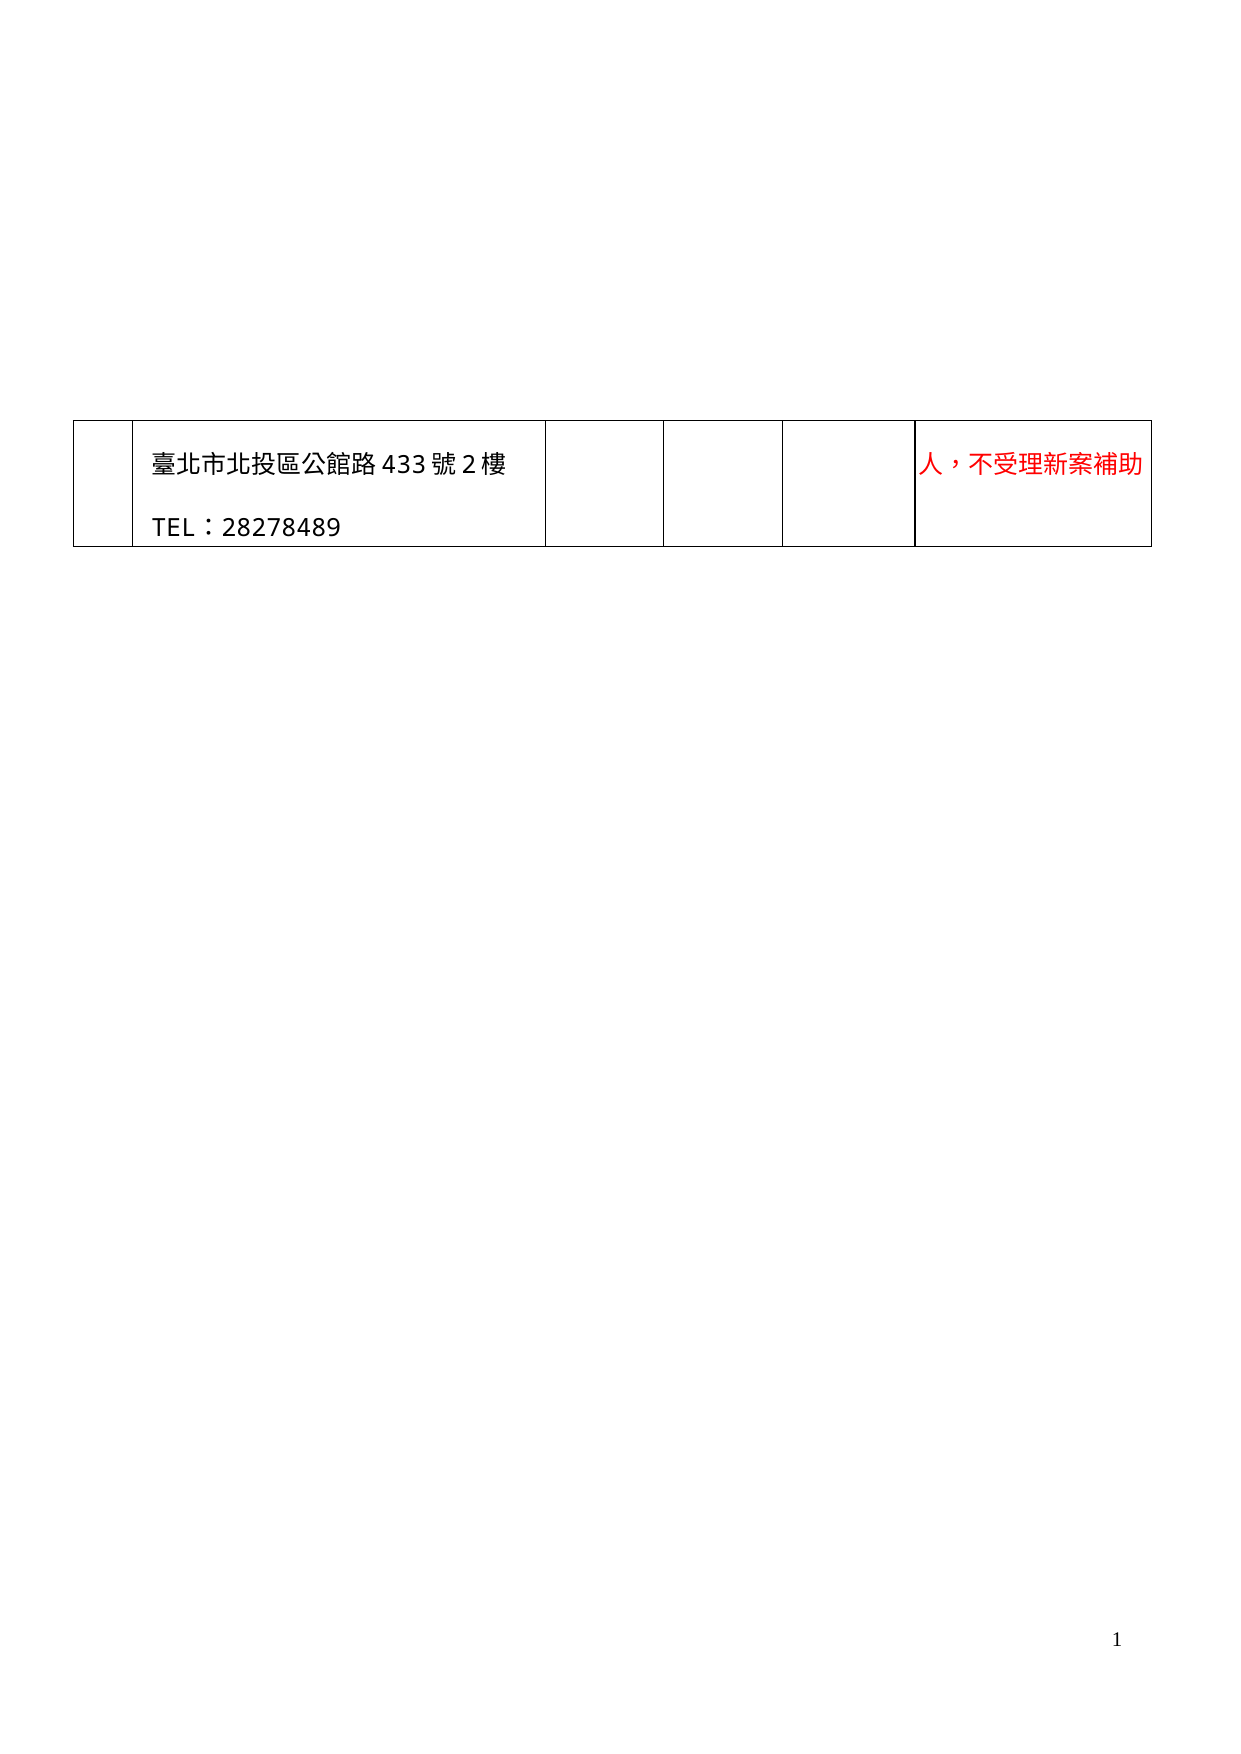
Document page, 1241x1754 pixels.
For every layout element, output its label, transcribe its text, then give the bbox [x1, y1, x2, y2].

table_cell [664, 421, 782, 546]
table_cell [546, 421, 663, 546]
table_cell [74, 421, 132, 546]
table_cell 人，不受理新案補助 [916, 421, 1151, 546]
table_cell [783, 421, 914, 546]
table_cell 臺北市北投區公館路433號2樓 TEL：28278489 [133, 421, 545, 546]
